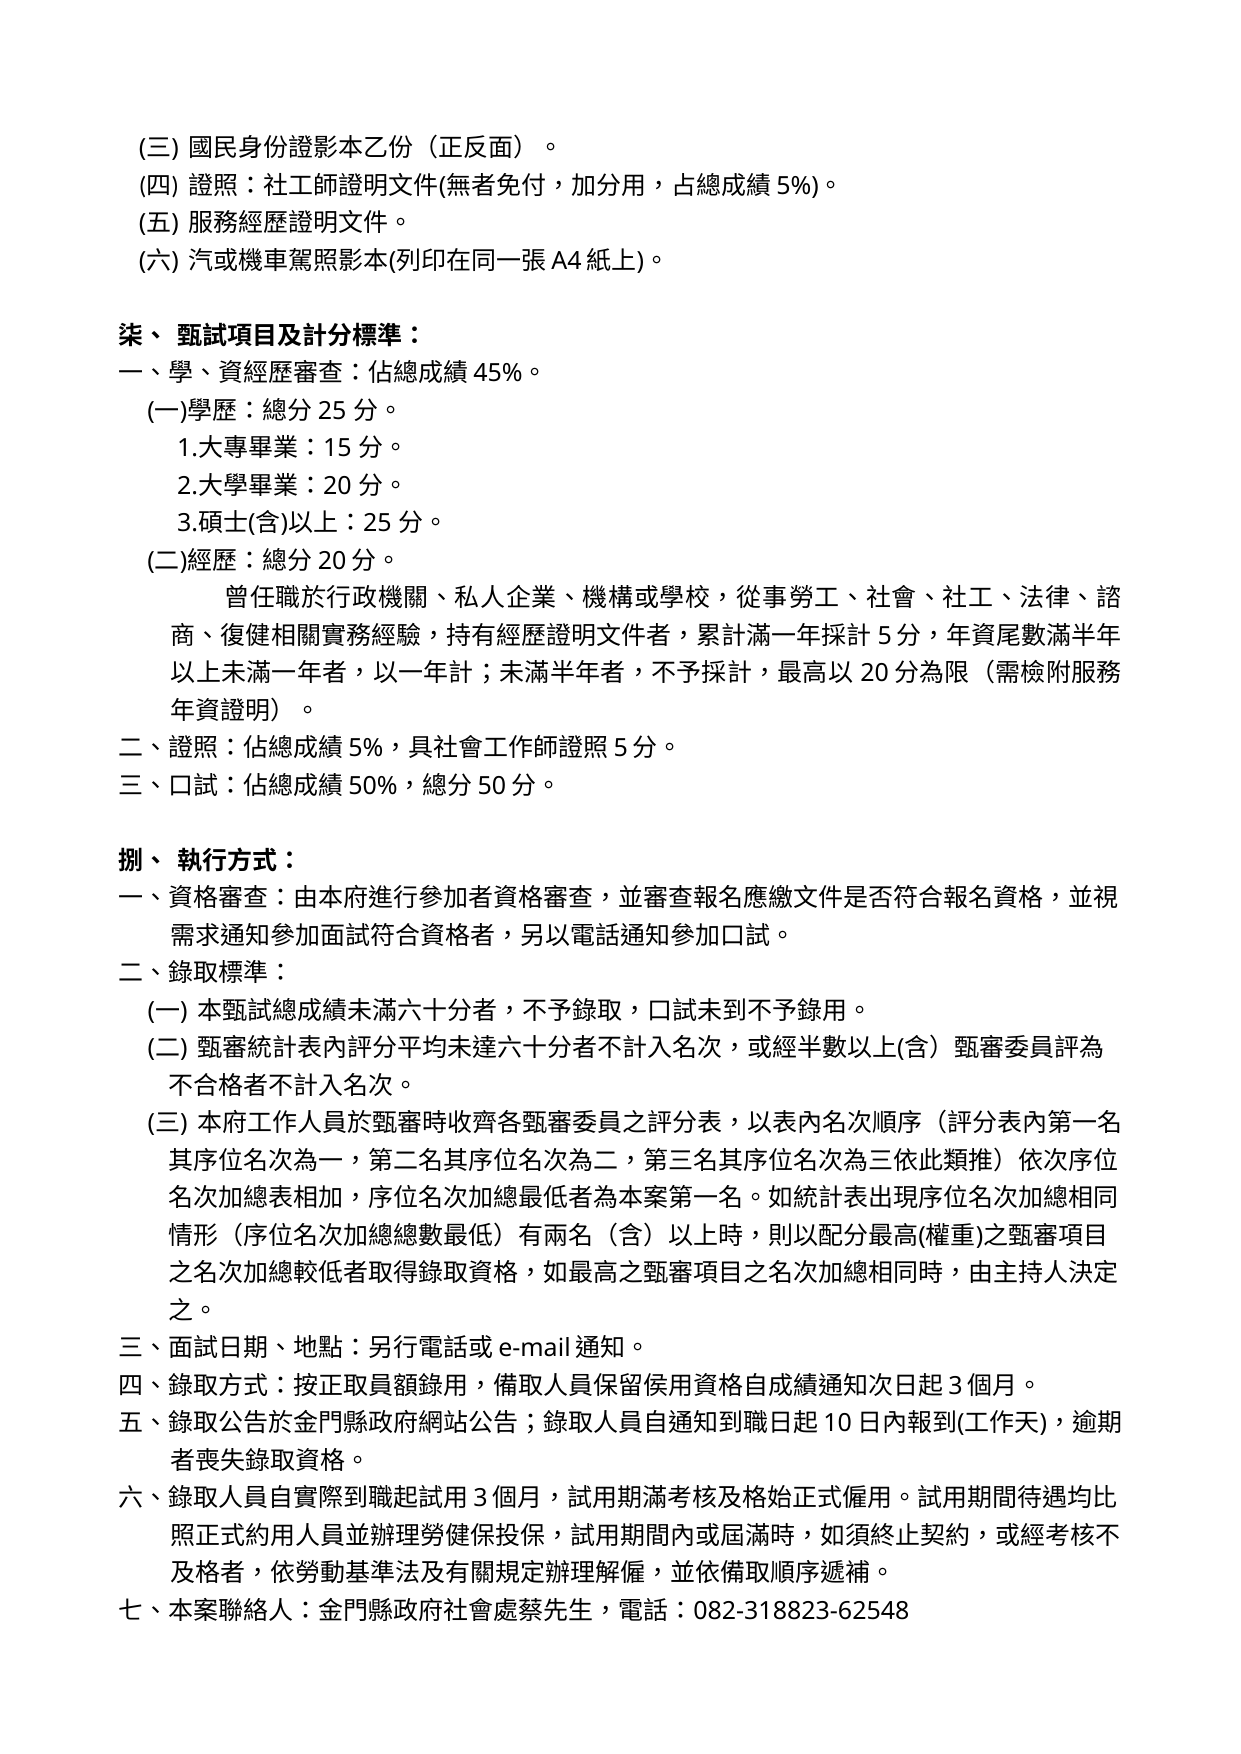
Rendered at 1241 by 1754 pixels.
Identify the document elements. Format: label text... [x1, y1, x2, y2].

list 甄試項目及計分標準： [118, 314, 1122, 352]
list 國民身份證影本乙份（正反面）。 [139, 127, 1122, 164]
text 一、資格審查：由本府進行參加者資格審查，並審查報名應繳文件是否符合報名資格，並視需求通知參加面試符合資格者，另以電話通知參加口試。 [118, 877, 1122, 952]
text (一)學歷：總分 25 分。 [147, 389, 1122, 427]
text 二、錄取標準： [118, 952, 1122, 989]
text 四、錄取方式：按正取員額錄用，備取人員保留侯用資格自成績通知次日起3個月。 [118, 1364, 1122, 1402]
text 一、學、資經歷審查：佔總成績45%。 [118, 352, 1122, 389]
text 六、錄取人員自實際到職起試用3個月，試用期滿考核及格始正式僱用。試用期間待遇均比照正式約用人員並辦理勞健保投保，試用期間內或屆滿時，如須終止契約，或經考核不及格者，依勞動基準法及有關規定辦理解僱，並依備取順序遞補。 [118, 1477, 1122, 1589]
text 三、面試日期、地點：另行電話或e-mail通知。 [118, 1327, 1122, 1364]
list 執行方式： [118, 839, 1122, 877]
text 三、口試：佔總成績50%，總分50分。 [118, 764, 1122, 802]
list 證照：社工師證明文件(無者免付，加分用，占總成績5%)。 [139, 164, 1122, 202]
text 五、錄取公告於金門縣政府網站公告；錄取人員自通知到職日起10日內報到(工作天)，逾期者喪失錄取資格。 [118, 1402, 1122, 1477]
text 曾任職於行政機關、私人企業、機構或學校，從事勞工、社會、社工、法律、諮商、復健相關實務經驗，持有經歷證明文件者，累計滿一年採計5分，年資尾數滿半年以上未滿一年者，以一年計；未滿半年者，不予採計，最高以20分為限（需檢附服務年資證明）。 [171, 577, 1122, 727]
list 汽或機車駕照影本(列印在同一張A4紙上)。 [139, 239, 1122, 277]
text 1.大專畢業：15 分。 [170, 427, 1122, 464]
list 服務經歷證明文件。 [139, 202, 1122, 239]
text 二、證照：佔總成績5%，具社會工作師證照5分。 [118, 727, 1122, 764]
list 本甄試總成績未滿六十分者，不予錄取，口試未到不予錄用。 [147, 989, 1122, 1027]
list 甄審統計表內評分平均未達六十分者不計入名次，或經半數以上(含）甄審委員評為不合格者不計入名次。 [147, 1027, 1122, 1102]
text 2.大學畢業：20 分。 [170, 464, 1122, 502]
list 本府工作人員於甄審時收齊各甄審委員之評分表，以表內名次順序（評分表內第一名其序位名次為一，第二名其序位名次為二，第三名其序位名次為三依此類推）依次序位名次加總表相加，序位名次加總最低者為本案第一名。如統計表出現序位名次加總相同情形（序位名次加總總數最低）有兩名（含）以上時，則以配分最高(權重)之甄審項目之名次加總較低者取得錄取資格，如最高之甄審項目之名次加總相同時，由主持人決定之。 [147, 1102, 1122, 1327]
text (二)經歷：總分 20分。 [147, 539, 1122, 577]
text 3.碩士(含)以上：25 分。 [170, 502, 1122, 539]
text 七、本案聯絡人：金門縣政府社會處蔡先生，電話：082-318823-62548 [118, 1589, 1122, 1627]
